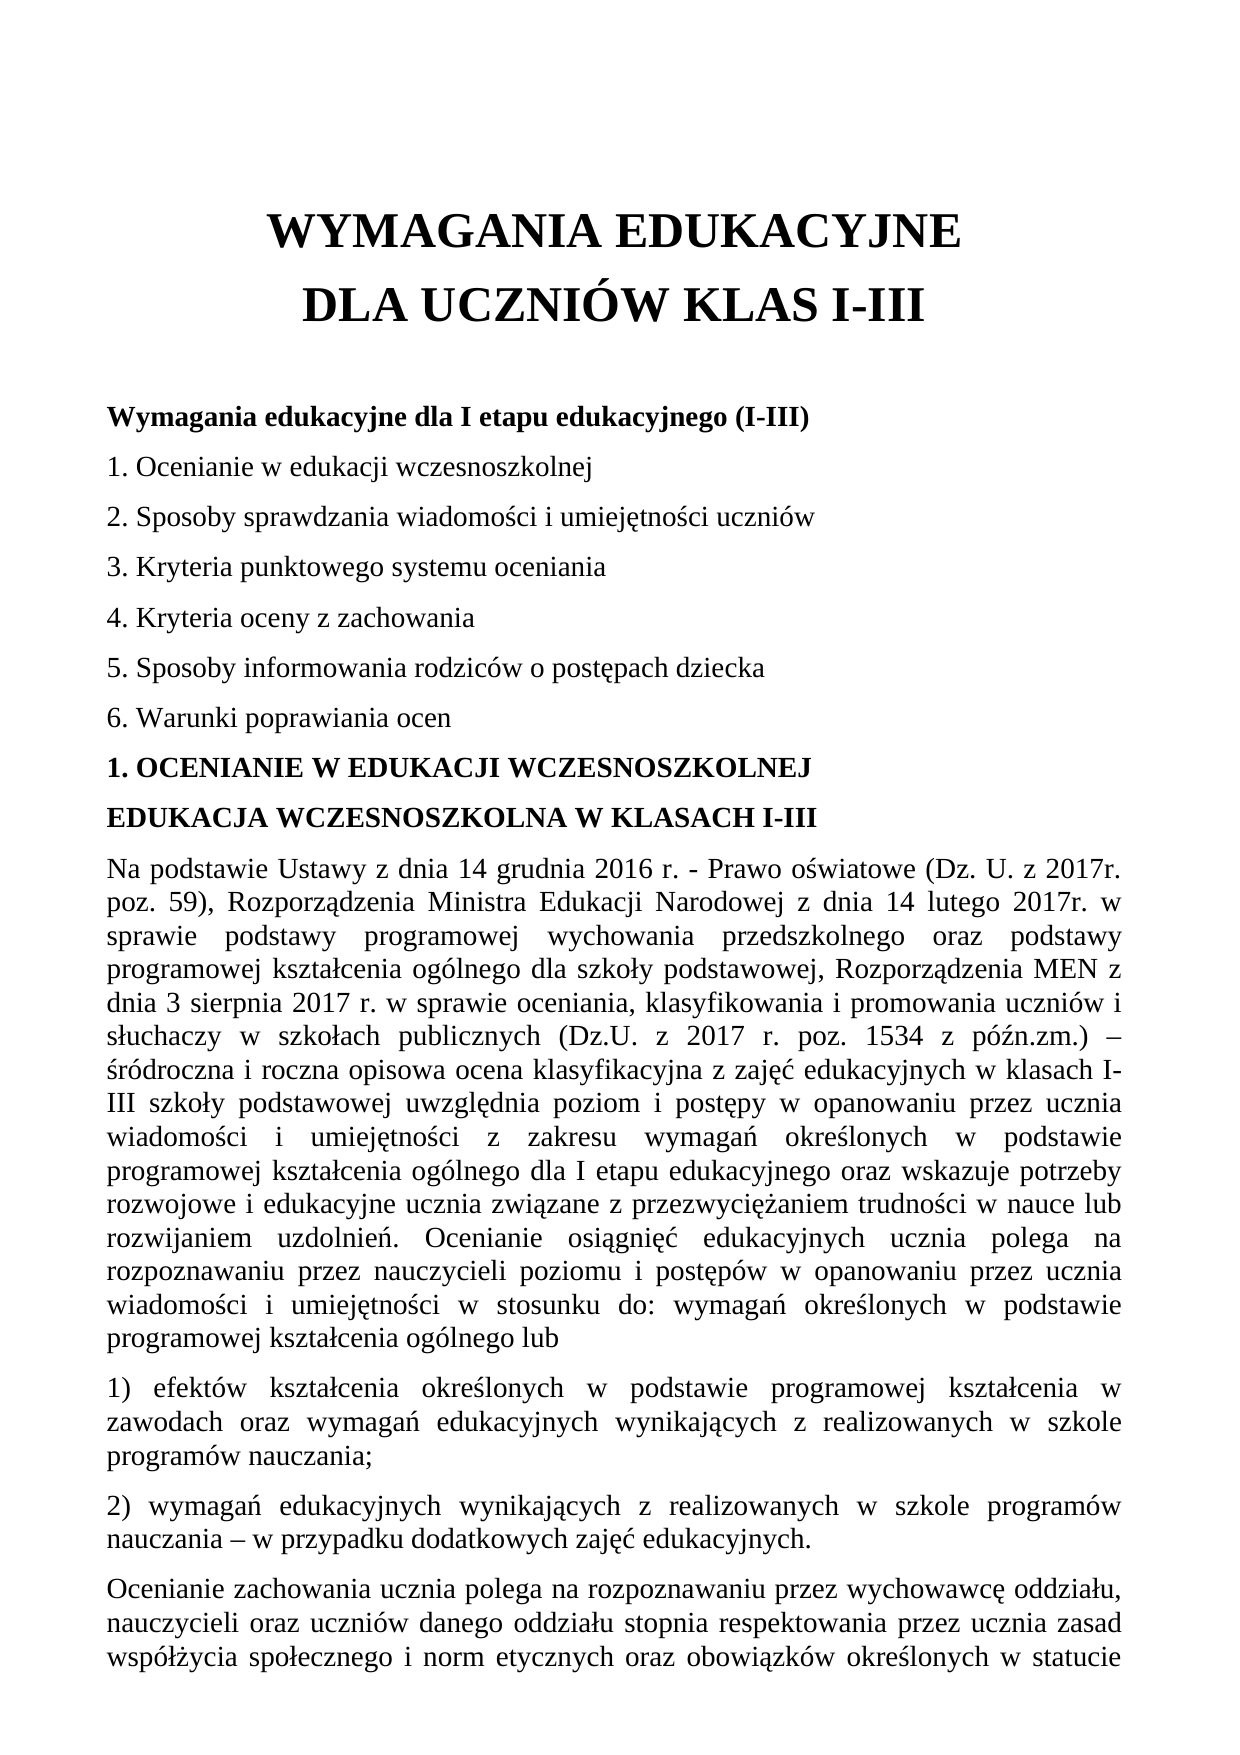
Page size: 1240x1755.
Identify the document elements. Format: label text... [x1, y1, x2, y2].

text 4. Kryteria oceny z zachowania [106, 600, 1123, 633]
text Ocenianie zachowania ucznia polega na rozpoznawaniu przez wychowawcę oddziału, nauczycieli oraz uczniów danego oddziału stopnia respektowania przez ucznia zasad współżycia społecznego i norm etycznych oraz obowiązków określonych w statucie [106, 1572, 1123, 1672]
text 1) efektów kształcenia określonych w podstawie programowej kształcenia w zawodach oraz wymagań edukacyjnych wynikających z realizowanych w szkole programów nauczania; [106, 1371, 1123, 1471]
text Na podstawie Ustawy z dnia 14 grudnia 2016 r. - Prawo oświatowe (Dz. U. z 2017r. poz. 59), Rozporządzenia Ministra Edukacji Narodowej z dnia 14 lutego 2017r. w sprawie podstawy programowej wychowania przedszkolnego oraz podstawy programowej kształcenia ogólnego dla szkoły podstawowej, Rozporządzenia MEN z dnia 3 sierpnia 2017 r. w sprawie oceniania, klasyfikowania i promowania uczniów i słuchaczy w szkołach publicznych (Dz.U. z 2017 r. poz. 1534 z późn.zm.) – śródroczna i roczna opisowa ocena klasyfikacyjna z zajęć edukacyjnych w klasach I-III szkoły podstawowej uwzględnia poziom i postępy w opanowaniu przez ucznia wiadomości i umiejętności z zakresu wymagań określonych w podstawie programowej kształcenia ogólnego dla I etapu edukacyjnego oraz wskazuje potrzeby rozwojowe i edukacyjne ucznia związane z przezwyciężaniem trudności w nauce lub rozwijaniem uzdolnień. Ocenianie osiągnięć edukacyjnych ucznia polega na rozpoznawaniu przez nauczycieli poziomu i postępów w opanowaniu przez ucznia wiadomości i umiejętności w stosunku do: wymagań określonych w podstawie programowej kształcenia ogólnego lub [106, 851, 1123, 1354]
text 5. Sposoby informowania rodziców o postępach dziecka [106, 650, 1123, 683]
text WYMAGANIA EDUKACYJNE [106, 200, 1123, 258]
text Wymagania edukacyjne dla I etapu edukacyjnego (I-III) [106, 399, 1123, 432]
text 1. OCENIANIE W EDUKACJI WCZESNOSZKOLNEJ [106, 750, 1123, 784]
text 1. Ocenianie w edukacji wczesnoszkolnej [106, 449, 1123, 483]
text 6. Warunki poprawiania ocen [106, 700, 1123, 734]
text EDUKACJA WCZESNOSZKOLNA W KLASACH I-III [106, 801, 1123, 834]
text 3. Kryteria punktowego systemu oceniania [106, 549, 1123, 583]
text DLA UCZNIÓW KLAS I-III [106, 274, 1123, 332]
text 2) wymagań edukacyjnych wynikających z realizowanych w szkole programów nauczania – w przypadku dodatkowych zajęć edukacyjnych. [106, 1488, 1123, 1555]
text 2. Sposoby sprawdzania wiadomości i umiejętności uczniów [106, 499, 1123, 533]
